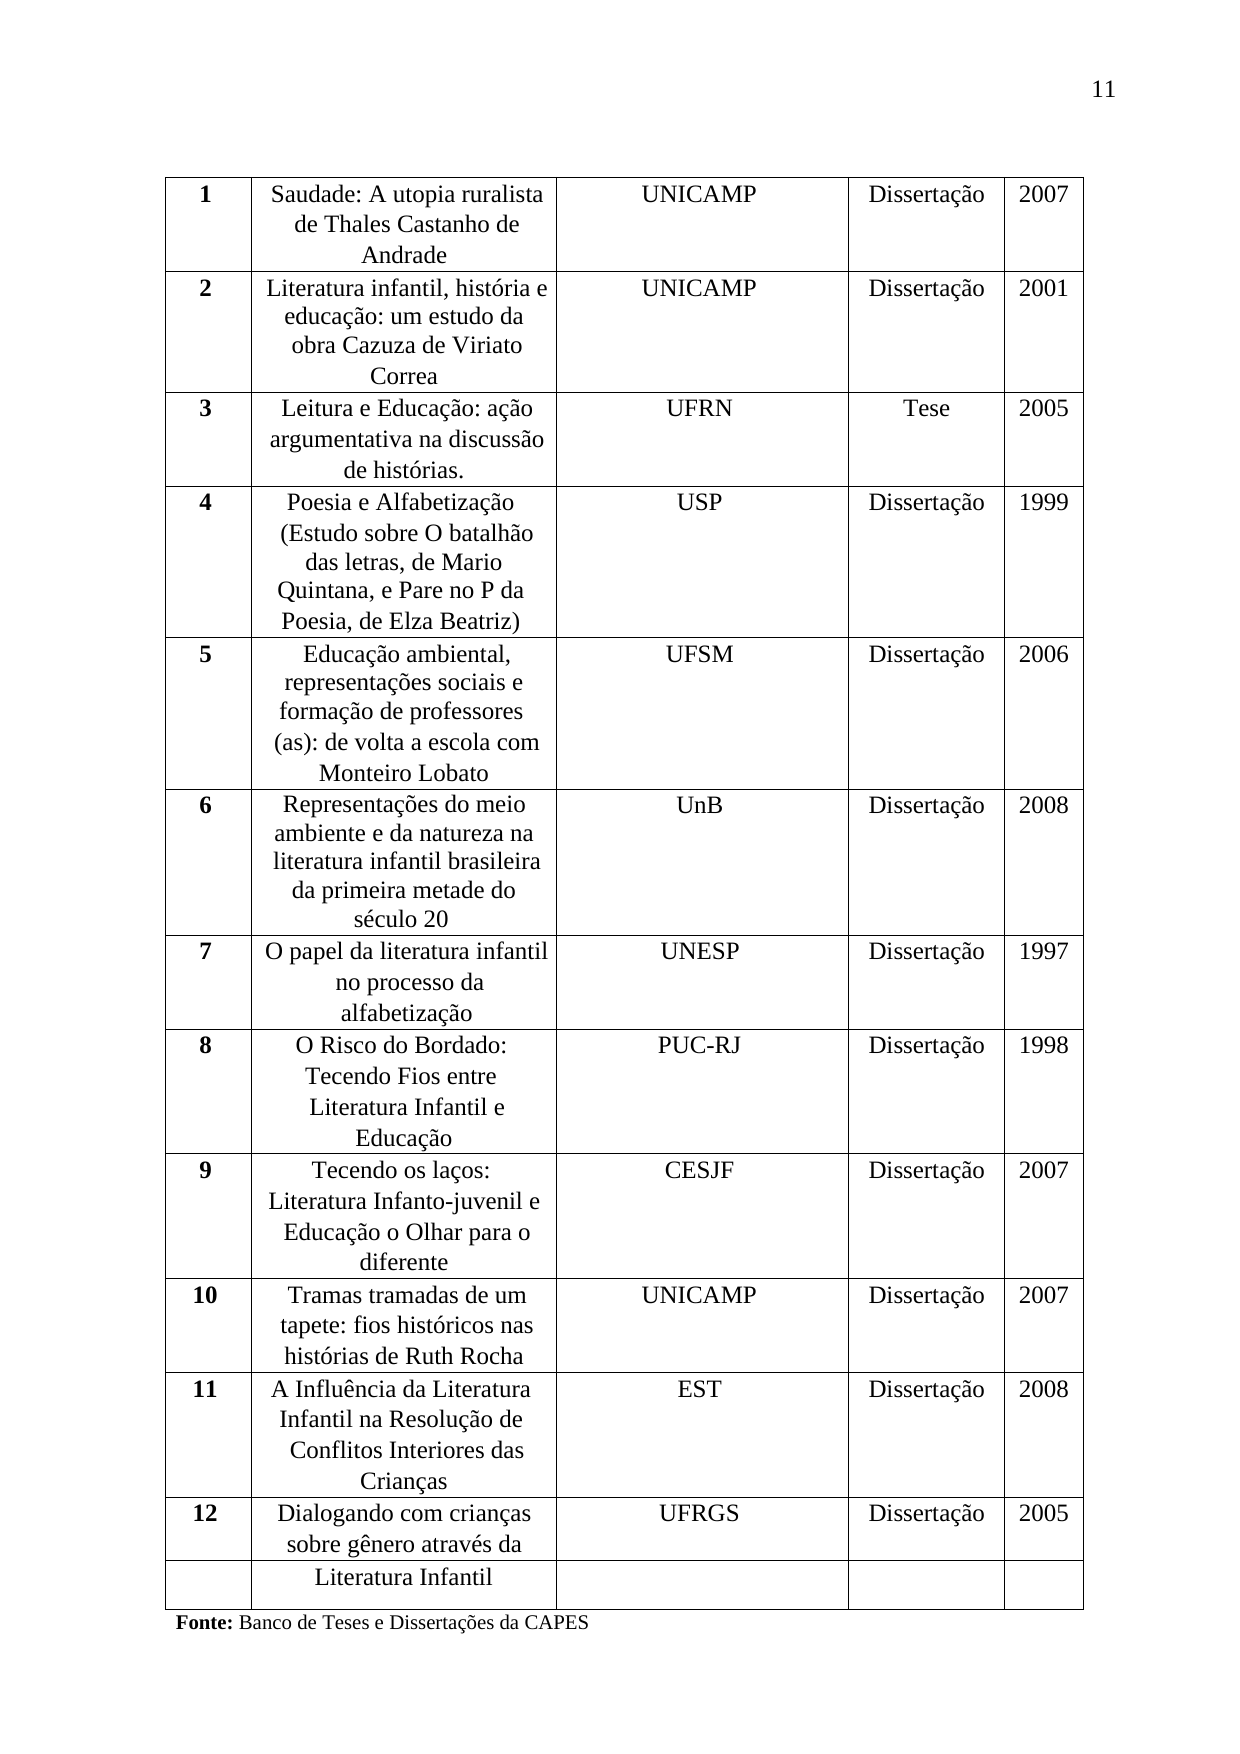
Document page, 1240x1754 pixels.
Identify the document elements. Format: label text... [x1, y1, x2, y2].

table_cell Dissertação [849, 1498, 1004, 1560]
table_cell 2008 [1005, 1373, 1083, 1497]
table_cell Dissertação [849, 790, 1004, 935]
table_cell Dissertação [849, 487, 1004, 637]
table_cell [557, 1561, 848, 1609]
table_cell 11 [166, 1373, 251, 1497]
table_cell 7 [166, 936, 251, 1029]
table_cell Dissertação [849, 638, 1004, 788]
table_cell Dissertação [849, 1373, 1004, 1497]
table_cell [1005, 1561, 1083, 1609]
table_cell 3 [166, 393, 251, 486]
table_cell CESJF [557, 1154, 848, 1278]
table_cell Educação ambiental, representações sociais e formação de professores (as): de volta a escola com Monteiro Lobato [252, 638, 556, 788]
table_cell Literatura infantil, história e educação: um estudo da obra Cazuza de Viriato Correa [252, 272, 556, 392]
table_cell Tramas tramadas de um tapete: fios históricos nas histórias de Ruth Rocha [252, 1279, 556, 1372]
table_cell PUC-RJ [557, 1030, 848, 1153]
table_cell 12 [166, 1498, 251, 1560]
table_cell USP [557, 487, 848, 637]
table_cell UFRN [557, 393, 848, 486]
table_cell 10 [166, 1279, 251, 1372]
table_cell UFRGS [557, 1498, 848, 1560]
table_cell 5 [166, 638, 251, 788]
table_cell Dissertação [849, 1279, 1004, 1372]
table_cell O papel da literatura infantil no processo da alfabetização [252, 936, 556, 1029]
table_cell 9 [166, 1154, 251, 1278]
table_cell [849, 1561, 1004, 1609]
table_cell 2008 [1005, 790, 1083, 935]
table_cell Dissertação [849, 272, 1004, 392]
table_cell Representações do meio ambiente e da natureza na literatura infantil brasileira da primeira metade do século 20 [252, 790, 556, 935]
table_cell 1998 [1005, 1030, 1083, 1153]
table_cell EST [557, 1373, 848, 1497]
table_cell 2006 [1005, 638, 1083, 788]
table_cell 6 [166, 790, 251, 935]
table_cell UnB [557, 790, 848, 935]
table_cell Literatura Infantil [252, 1561, 556, 1609]
table_cell Poesia e Alfabetização (Estudo sobre O batalhão das letras, de Mario Quintana, e Pare no P da Poesia, de Elza Beatriz) [252, 487, 556, 637]
table_cell Saudade: A utopia ruralista de Thales Castanho de Andrade [252, 178, 556, 271]
table_cell Dissertação [849, 1030, 1004, 1153]
table_cell UNESP [557, 936, 848, 1029]
table_cell 2007 [1005, 178, 1083, 271]
table_cell 1999 [1005, 487, 1083, 637]
text Fonte: Banco de Teses e Dissertações da CAPES [176, 1610, 1123, 1634]
table_cell 2 [166, 272, 251, 392]
table_cell Dialogando com crianças sobre gênero através da [252, 1498, 556, 1560]
table_cell Dissertação [849, 936, 1004, 1029]
table_cell 2007 [1005, 1279, 1083, 1372]
table_cell A Influência da Literatura Infantil na Resolução de Conflitos Interiores das Crianças [252, 1373, 556, 1497]
table_cell 8 [166, 1030, 251, 1153]
table_cell UNICAMP [557, 272, 848, 392]
table_cell 1 [166, 178, 251, 271]
table_cell Tese [849, 393, 1004, 486]
table_cell UNICAMP [557, 178, 848, 271]
table_cell UFSM [557, 638, 848, 788]
table_cell Tecendo os laços: Literatura Infanto-juvenil e Educação o Olhar para o diferente [252, 1154, 556, 1278]
table_cell 2001 [1005, 272, 1083, 392]
table_cell [166, 1561, 251, 1609]
table_cell Dissertação [849, 178, 1004, 271]
table_cell Leitura e Educação: ação argumentativa na discussão de histórias. [252, 393, 556, 486]
table_cell 2007 [1005, 1154, 1083, 1278]
table_cell 2005 [1005, 393, 1083, 486]
table_cell O Risco do Bordado: Tecendo Fios entre Literatura Infantil e Educação [252, 1030, 556, 1153]
table_cell 1997 [1005, 936, 1083, 1029]
table_cell 4 [166, 487, 251, 637]
table_cell UNICAMP [557, 1279, 848, 1372]
table_cell Dissertação [849, 1154, 1004, 1278]
table_cell 2005 [1005, 1498, 1083, 1560]
